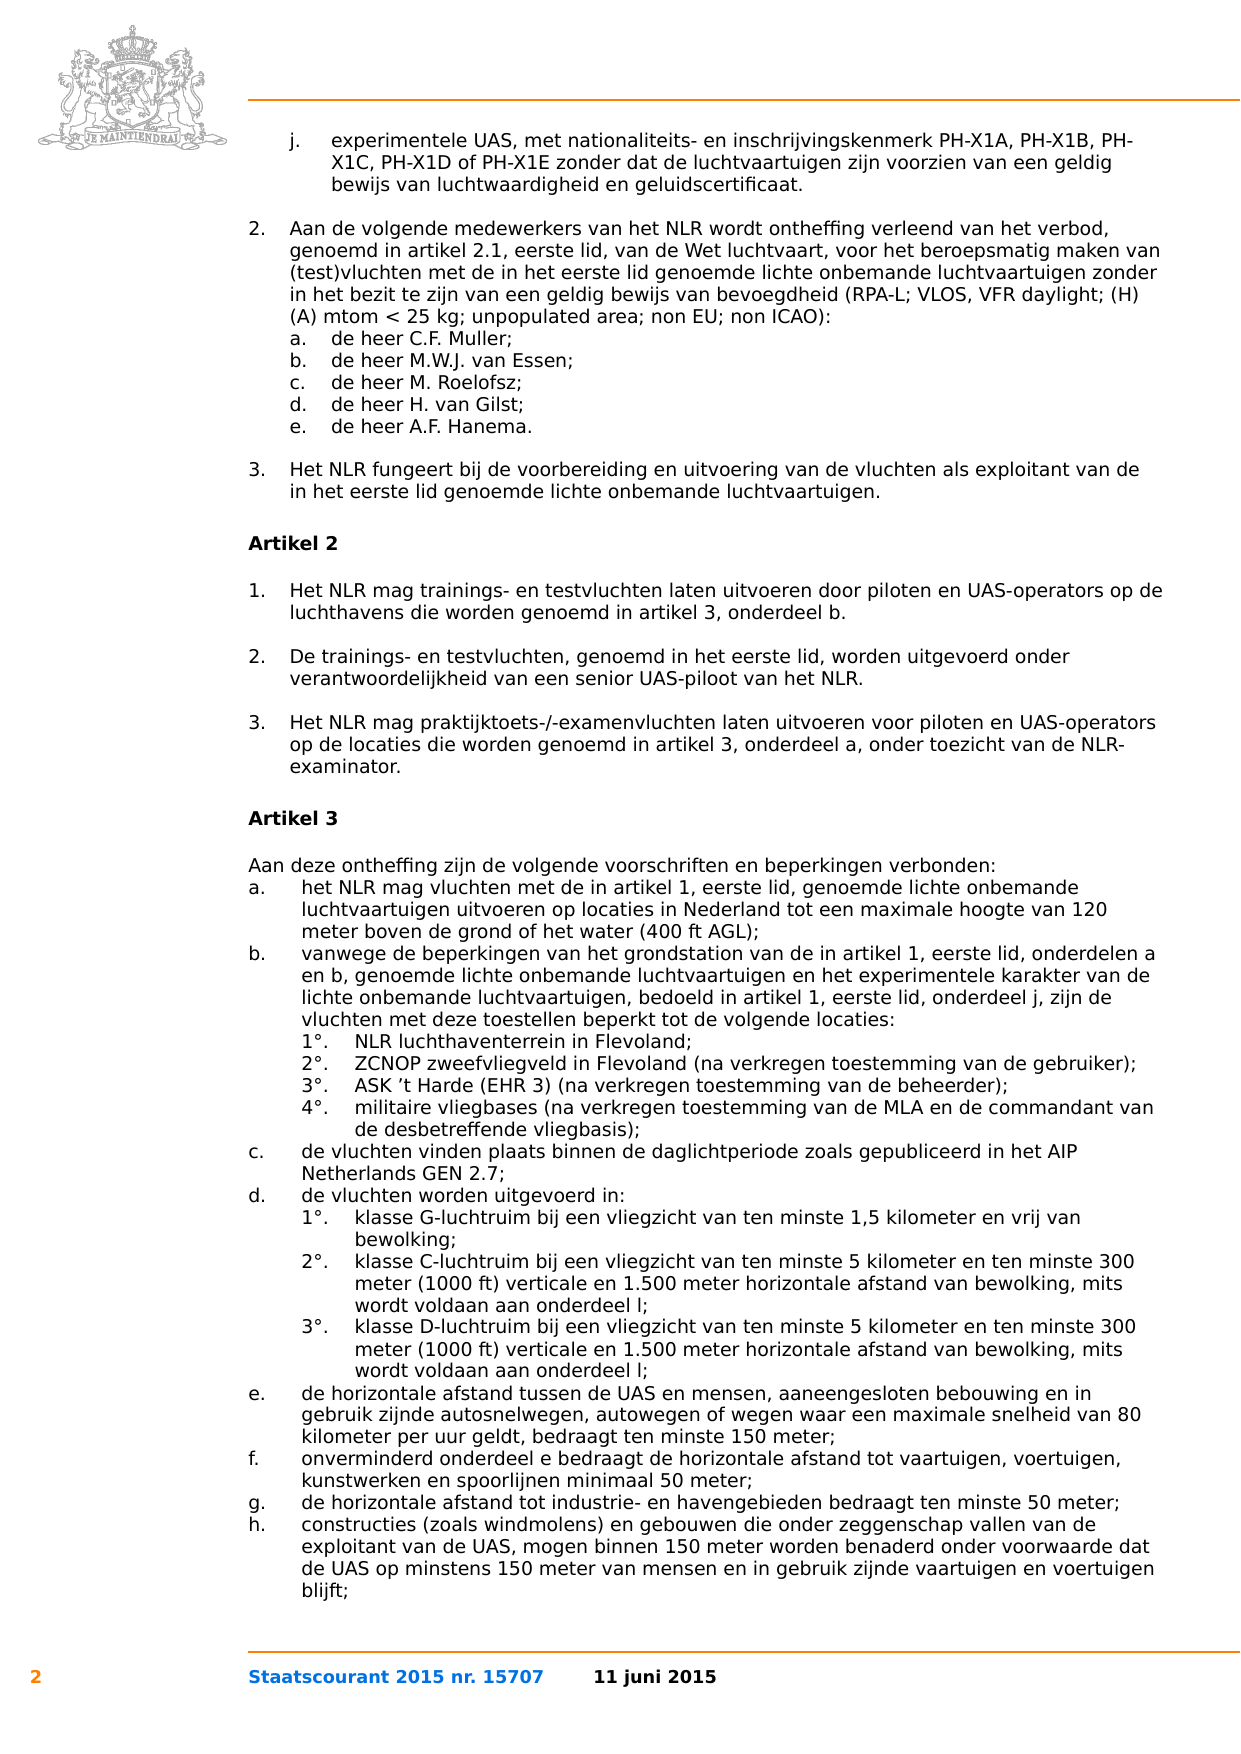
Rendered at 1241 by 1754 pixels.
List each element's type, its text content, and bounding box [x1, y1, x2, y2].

picture [38, 25, 227, 150]
text c. de vluchten vinden plaats binnen de daglichtperiode zoals gepubliceerd in het AIP Netherlands GEN 2.7; [248, 1141, 1163, 1184]
text 2°. klasse C-luchtruim bij een vliegzicht van ten minste 5 kilometer en ten minste 300 meter (1000 ft) verticale en 1.500 meter horizontale afstand van bewolking, mits wordt voldaan aan onderdeel l; [301, 1251, 1163, 1316]
text 3. Het NLR fungeert bij de voorbereiding en uitvoering van de vluchten als exploitant van de in het eerste lid genoemde lichte onbemande luchtvaartuigen. [248, 459, 1163, 503]
text d. de vluchten worden uitgevoerd in: [248, 1184, 1163, 1207]
text j. experimentele UAS, met nationaliteits- en inschrijvingskenmerk PH-X1A, PH-X1B, PH-X1C, PH-X1D of PH-X1E zonder dat de luchtvaartuigen zijn voorzien van een geldig bewijs van luchtwaardigheid en geluidscertificaat. [289, 130, 1163, 196]
text 3°. klasse D-luchtruim bij een vliegzicht van ten minste 5 kilometer en ten minste 300 meter (1000 ft) verticale en 1.500 meter horizontale afstand van bewolking, mits wordt voldaan aan onderdeel l; [301, 1316, 1163, 1382]
text 2°. ZCNOP zweefvliegveld in Flevoland (na verkregen toestemming van de gebruiker); [301, 1053, 1163, 1075]
text h. constructies (zoals windmolens) en gebouwen die onder zeggenschap vallen van de exploitant van de UAS, mogen binnen 150 meter worden benaderd onder voorwaarde dat de UAS op minstens 150 meter van mensen en in gebruik zijnde vaartuigen en voertuigen blijft; [248, 1514, 1163, 1602]
text c. de heer M. Roelofsz; [289, 372, 1163, 393]
subtitle Artikel 3 [248, 808, 1163, 830]
text a. de heer C.F. Muller; [289, 328, 1163, 349]
text d. de heer H. van Gilst; [289, 393, 1163, 416]
text 3°. ASK ’t Harde (EHR 3) (na verkregen toestemming van de beheerder); [301, 1075, 1163, 1097]
text 4°. militaire vliegbases (na verkregen toestemming van de MLA en de commandant van de desbetreffende vliegbasis); [301, 1097, 1163, 1141]
text b. de heer M.W.J. van Essen; [289, 349, 1163, 372]
text a. het NLR mag vluchten met de in artikel 1, eerste lid, genoemde lichte onbemande luchtvaartuigen uitvoeren op locaties in Nederland tot een maximale hoogte van 120 meter boven de grond of het water (400 ft AGL); [248, 877, 1163, 943]
text 1°. NLR luchthaventerrein in Flevoland; [301, 1031, 1163, 1053]
text b. vanwege de beperkingen van het grondstation van de in artikel 1, eerste lid, onderdelen a en b, genoemde lichte onbemande luchtvaartuigen en het experimentele karakter van de lichte onbemande luchtvaartuigen, bedoeld in artikel 1, eerste lid, onderdeel j, zijn de vluchten met deze toestellen beperkt tot de volgende locaties: [248, 943, 1163, 1031]
text 1. Het NLR mag trainings- en testvluchten laten uitvoeren door piloten en UAS-operators op de luchthavens die worden genoemd in artikel 3, onderdeel b. [248, 580, 1163, 624]
text 2. De trainings- en testvluchten, genoemd in het eerste lid, worden uitgevoerd onder verantwoordelijkheid van een senior UAS-piloot van het NLR. [248, 646, 1163, 690]
text f. onverminderd onderdeel e bedraagt de horizontale afstand tot vaartuigen, voertuigen, kunstwerken en spoorlijnen minimaal 50 meter; [248, 1448, 1163, 1492]
text e. de heer A.F. Hanema. [289, 416, 1163, 437]
text 2. Aan de volgende medewerkers van het NLR wordt ontheffing verleend van het verbod, genoemd in artikel 2.1, eerste lid, van de Wet luchtvaart, voor het beroepsmatig maken van (test)vluchten met de in het eerste lid genoemde lichte onbemande luchtvaartuigen zonder in het bezit te zijn van een geldig bewijs van bevoegdheid (RPA-L; VLOS, VFR daylight; (H)(A) mtom < 25 kg; unpopulated area; non EU; non ICAO): [248, 218, 1163, 328]
text g. de horizontale afstand tot industrie- en havengebieden bedraagt ten minste 50 meter; [248, 1492, 1163, 1514]
text e. de horizontale afstand tussen de UAS en mensen, aaneengesloten bebouwing en in gebruik zijnde autosnelwegen, autowegen of wegen waar een maximale snelheid van 80 kilometer per uur geldt, bedraagt ten minste 150 meter; [248, 1382, 1163, 1448]
text 1°. klasse G-luchtruim bij een vliegzicht van ten minste 1,5 kilometer en vrij van bewolking; [301, 1207, 1163, 1251]
text 3. Het NLR mag praktijktoets-/-examenvluchten laten uitvoeren voor piloten en UAS-operators op de locaties die worden genoemd in artikel 3, onderdeel a, onder toezicht van de NLR-examinator. [248, 712, 1163, 778]
subtitle Artikel 2 [248, 533, 1163, 555]
text Aan deze ontheffing zijn de volgende voorschriften en beperkingen verbonden: [248, 855, 1163, 877]
